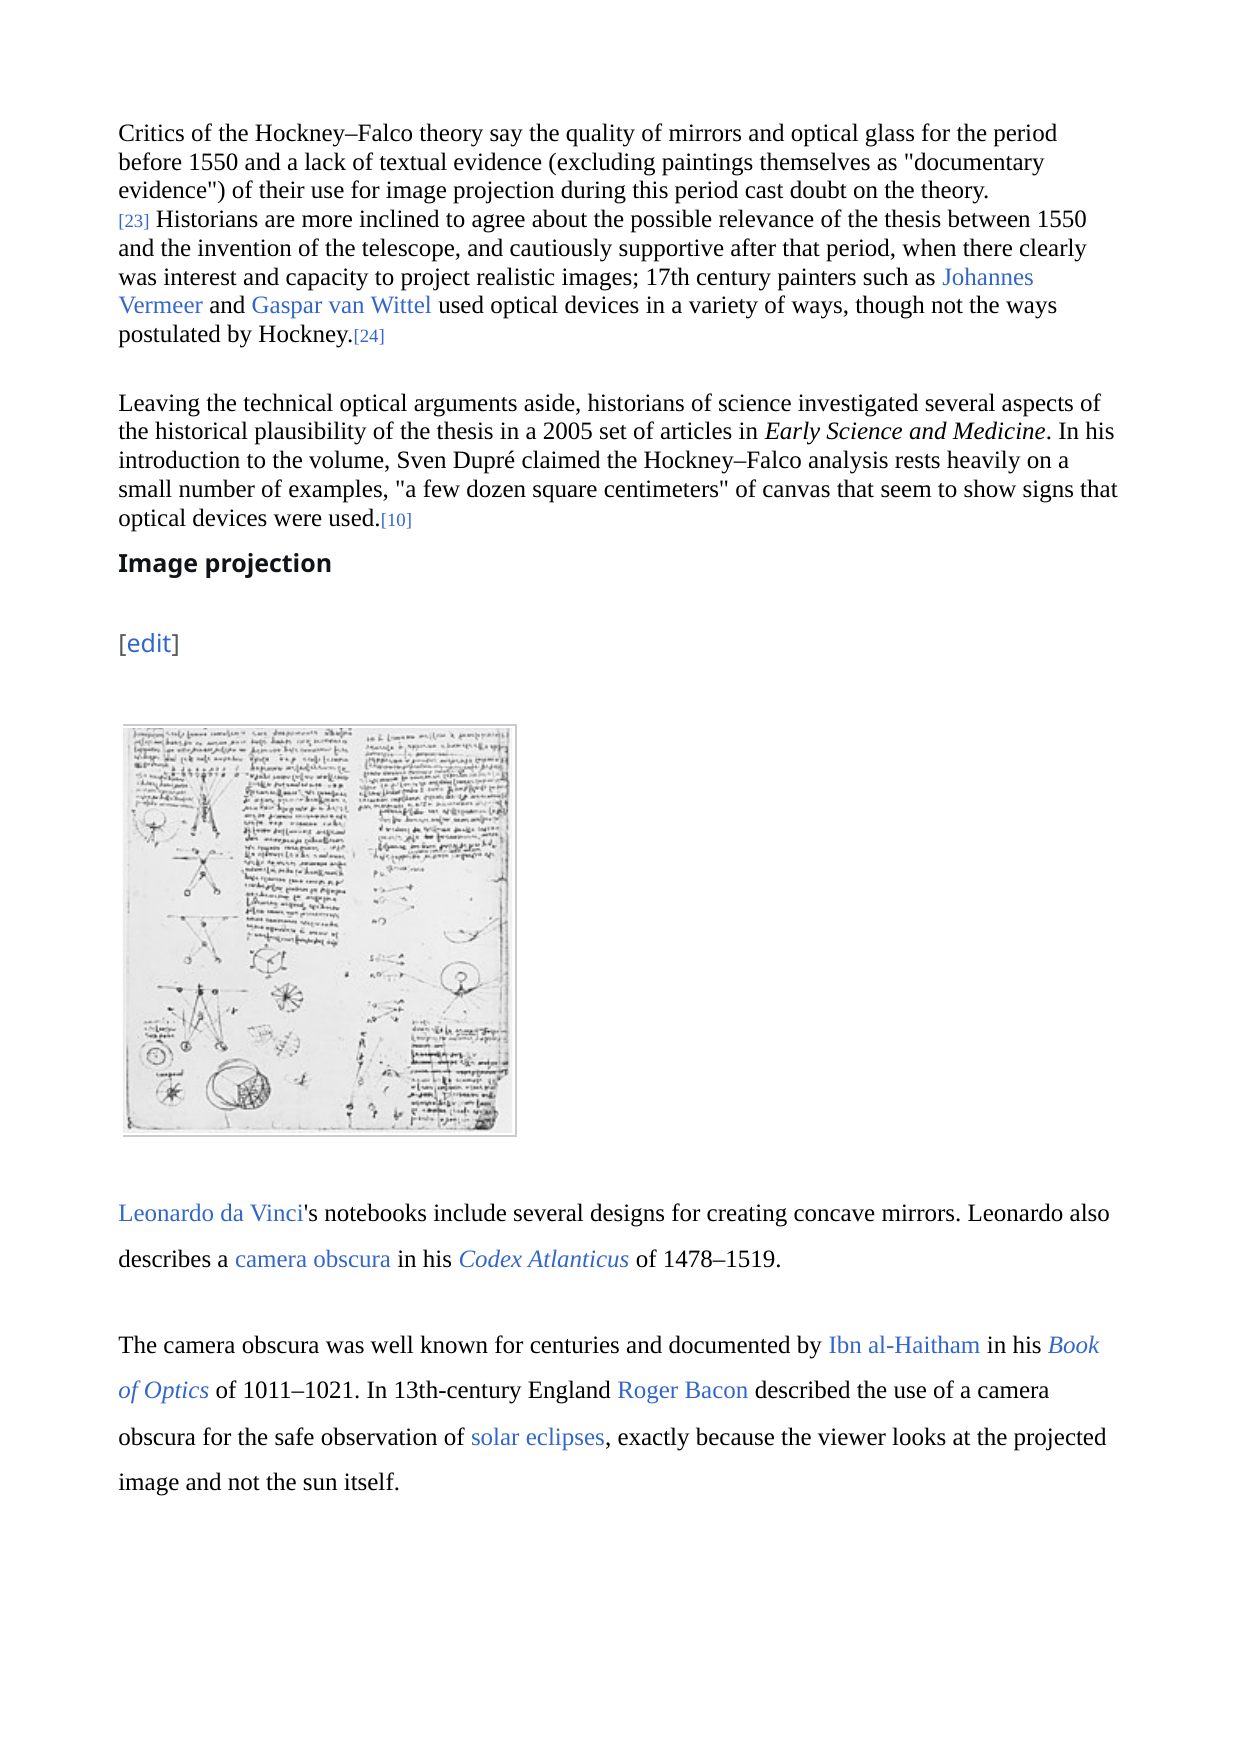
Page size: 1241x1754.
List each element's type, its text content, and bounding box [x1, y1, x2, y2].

text Critics of the Hockney–Falco theory say the quality of mirrors and optical glass for the period before 1550 and a lack of textual evidence (excluding paintings themselves as "documentary evidence") of their use for image projection during this period cast doubt on the theory.[23] Historians are more inclined to agree about the possible relevance of the thesis between 1550 and the invention of the telescope, and cautiously supportive after that period, when there clearly was interest and capacity to project realistic images; 17th century painters such as Johannes Vermeer and Gaspar van Wittel used optical devices in a variety of ways, though not the ways postulated by Hockney.[24] [118, 118, 1122, 348]
picture [122, 728, 513, 1133]
text Leaving the technical optical arguments aside, historians of science investigated several aspects of the historical plausibility of the thesis in a 2005 set of articles in Early Science and Medicine. In his introduction to the volume, Sven Dupré claimed the Hockney–Falco analysis rests heavily on a small number of examples, "a few dozen square centimeters" of canvas that seem to show signs that optical devices were used.[10] [118, 388, 1122, 531]
subtitle Image projection [118, 546, 1122, 580]
text [edit] [118, 626, 1122, 659]
text The camera obscura was well known for centuries and documented by Ibn al-Haitham in his Book of Optics of 1011–1021. In 13th-century England Roger Bacon described the use of a camera obscura for the safe observation of solar eclipses, exactly because the viewer looks at the projected image and not the sun itself. [118, 1330, 1122, 1496]
text Leonardo da Vinci's notebooks include several designs for creating concave mirrors. Leonardo also describes a camera obscura in his Codex Atlanticus of 1478–1519. [118, 1198, 1122, 1273]
